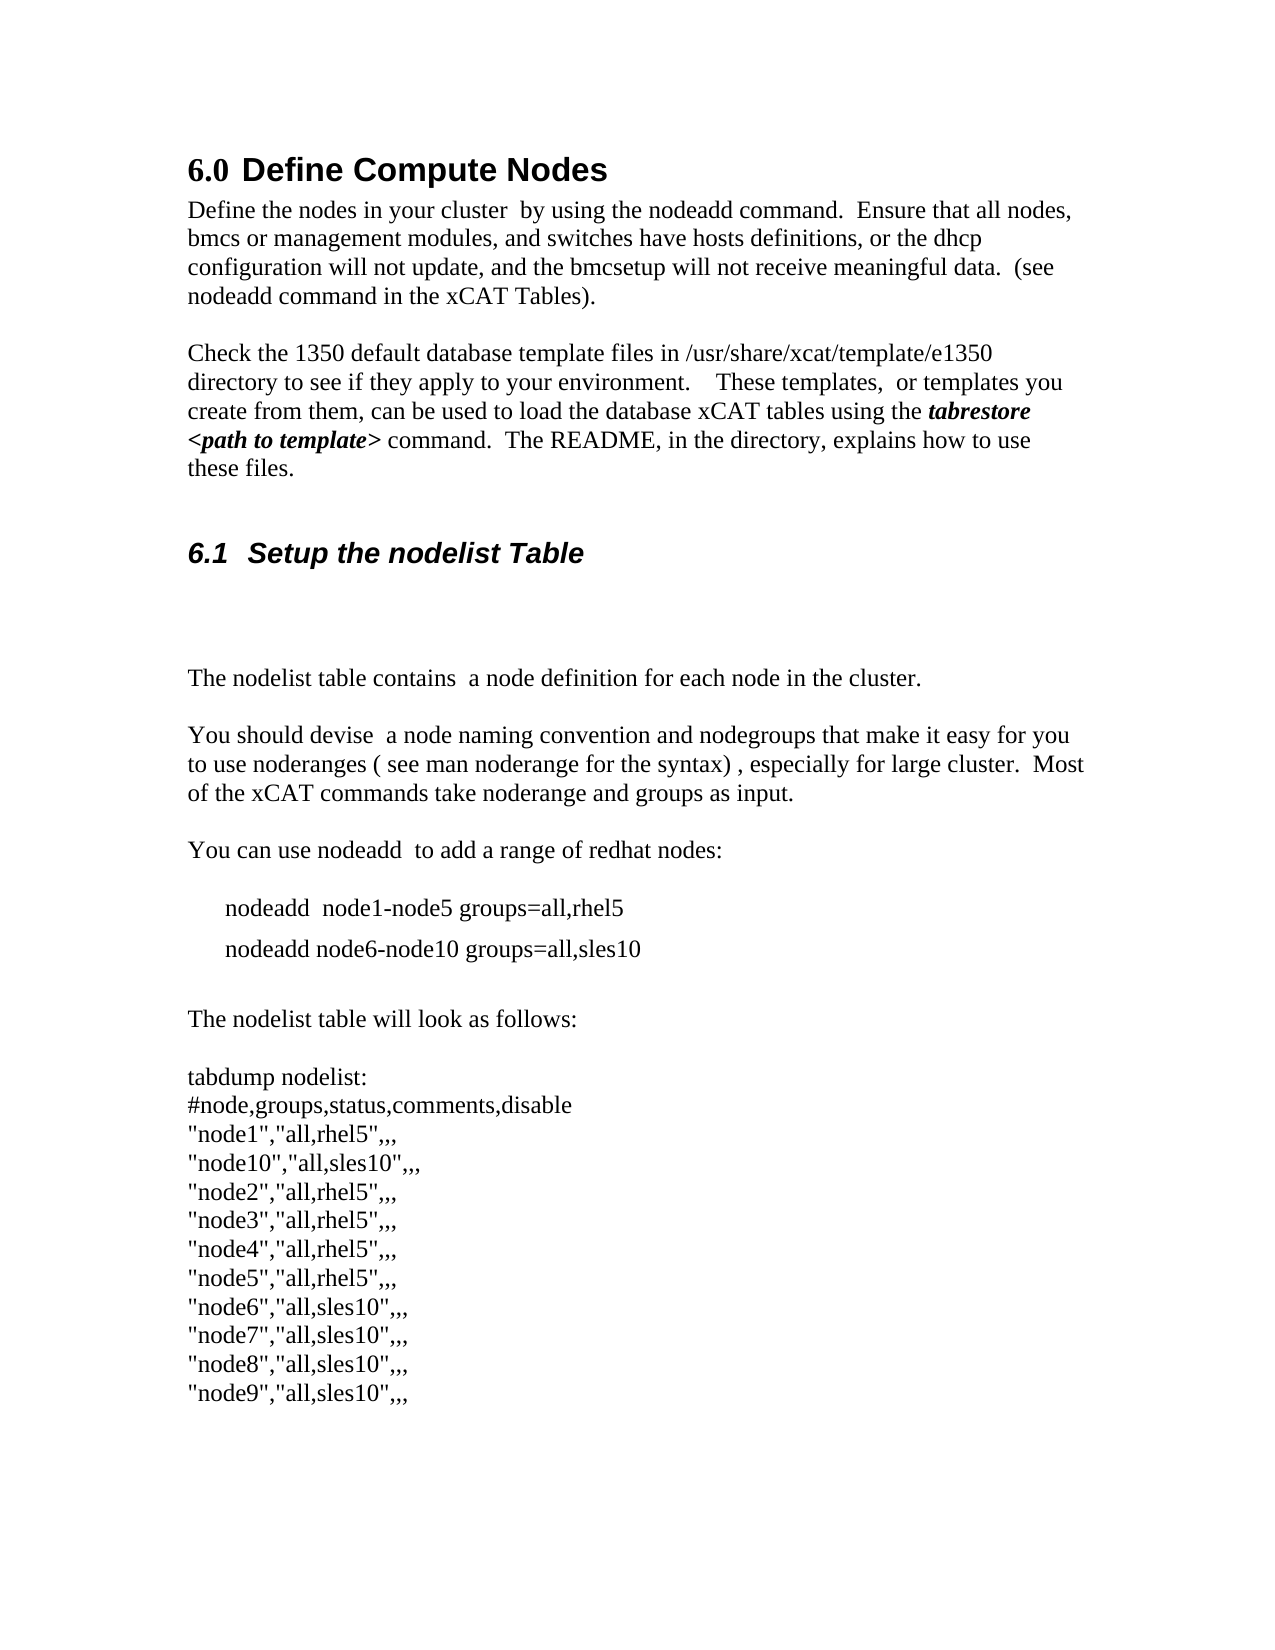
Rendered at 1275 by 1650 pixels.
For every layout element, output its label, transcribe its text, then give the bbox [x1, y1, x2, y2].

text tabdump nodelist: [187, 1062, 1087, 1091]
text You can use nodeadd to add a range of redhat nodes: [187, 836, 1087, 864]
subtitle Setup the nodelist Table [187, 536, 1087, 569]
text "node10","all,sles10",,, [187, 1148, 1087, 1177]
text The nodelist table contains a node definition for each node in the cluster. [187, 663, 1087, 692]
text "node5","all,rhel5",,, [187, 1263, 1087, 1292]
text Check the 1350 default database template files in /usr/share/xcat/template/e1350 directory to see if they apply to your environment. These templates, or templates you create from them, can be used to load the database xCAT tables using the tabrestore <path to template> command. The README, in the directory, explains how to use these files. [187, 338, 1087, 482]
text nodeadd node6-node10 groups=all,sles10 [225, 934, 1087, 963]
text "node9","all,sles10",,, [187, 1378, 1087, 1407]
text "node1","all,rhel5",,, [187, 1119, 1087, 1148]
subtitle Define Compute Nodes [187, 150, 1087, 188]
text You should devise a node naming convention and nodegroups that make it easy for you to use noderanges ( see man noderange for the syntax) , especially for large cluster. Most of the xCAT commands take noderange and groups as input. [187, 721, 1087, 807]
text "node7","all,sles10",,, [187, 1321, 1087, 1349]
text "node3","all,rhel5",,, [187, 1206, 1087, 1234]
text "node4","all,rhel5",,, [187, 1234, 1087, 1263]
text "node6","all,sles10",,, [187, 1292, 1087, 1321]
text #node,groups,status,comments,disable [187, 1091, 1087, 1119]
text Define the nodes in your cluster by using the nodeadd command. Ensure that all nodes, bmcs or management modules, and switches have hosts definitions, or the dhcp configuration will not update, and the bmcsetup will not receive meaningful data. (see nodeadd command in the xCAT Tables). [187, 195, 1087, 310]
text The nodelist table will look as follows: [187, 1004, 1087, 1033]
text "node2","all,rhel5",,, [187, 1177, 1087, 1206]
text nodeadd node1-node5 groups=all,rhel5 [225, 893, 1087, 922]
text "node8","all,sles10",,, [187, 1349, 1087, 1378]
